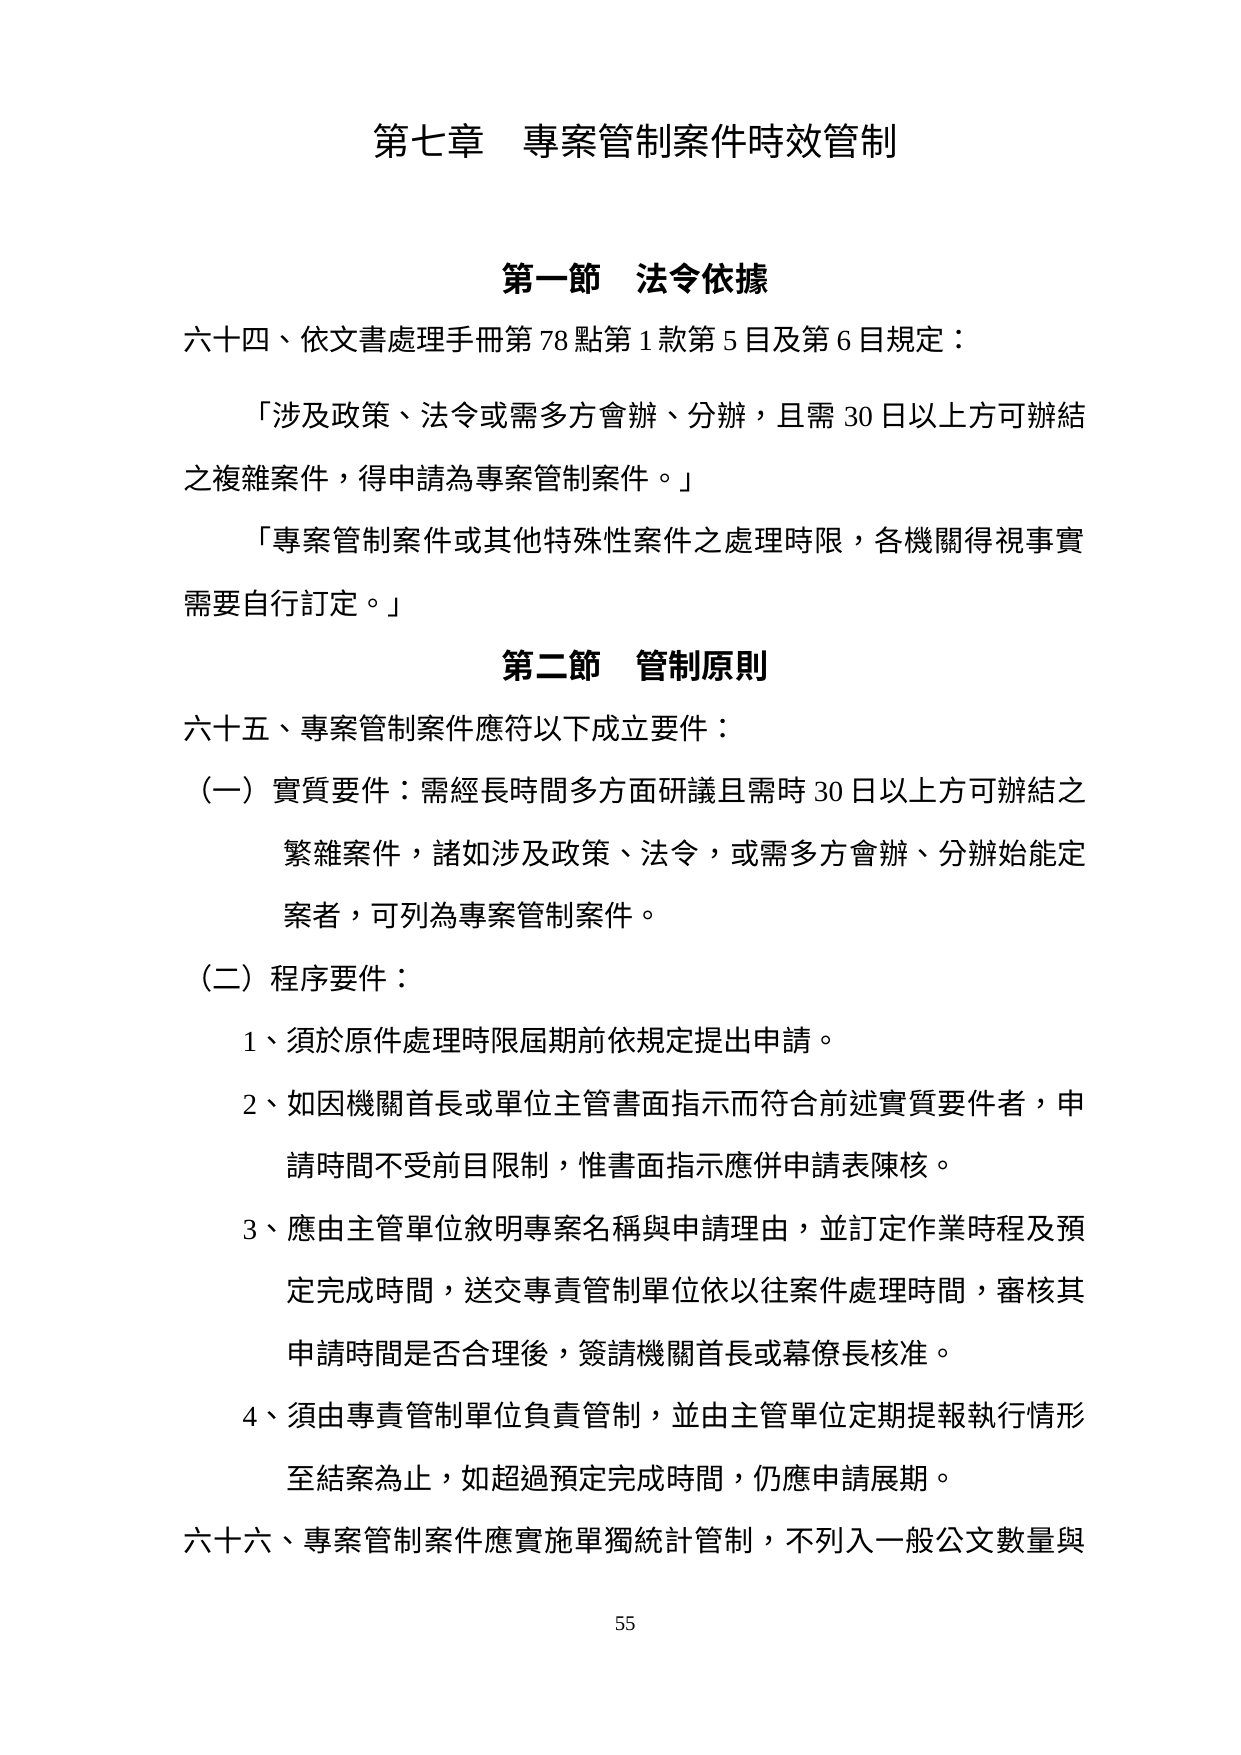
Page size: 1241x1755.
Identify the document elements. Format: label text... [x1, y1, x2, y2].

text 2、如因機關首長或單位主管書面指示而符合前述實質要件者，申請時間不受前目限制，惟書面指示應併申請表陳核。 [242, 1060, 1087, 1185]
text 3、應由主管單位敘明專案名稱與申請理由，並訂定作業時程及預定完成時間，送交專責管制單位依以往案件處理時間，審核其申請時間是否合理後，簽請機關首長或幕僚長核准。 [242, 1185, 1087, 1372]
text 第二節 管制原則 [183, 622, 1087, 685]
text （二）程序要件： [183, 935, 1087, 997]
text 「涉及政策、法令或需多方會辦、分辦，且需30日以上方可辦結之複雜案件，得申請為專案管制案件。」 [183, 372, 1087, 497]
text 六十四、依文書處理手冊第78點第1款第5目及第6目規定： [183, 310, 1087, 360]
text 第七章 專案管制案件時效管制 [183, 97, 1087, 160]
text 1、須於原件處理時限屆期前依規定提出申請。 [242, 997, 1087, 1060]
text 六十六、專案管制案件應實施單獨統計管制，不列入一般公文數量與 [183, 1497, 1087, 1560]
text 「專案管制案件或其他特殊性案件之處理時限，各機關得視事實需要自行訂定。」 [183, 497, 1087, 622]
text （一）實質要件：需經長時間多方面研議且需時30日以上方可辦結之繁雜案件，諸如涉及政策、法令，或需多方會辦、分辦始能定案者，可列為專案管制案件。 [183, 747, 1087, 935]
text 六十五、專案管制案件應符以下成立要件： [183, 685, 1087, 747]
text 4、須由專責管制單位負責管制，並由主管單位定期提報執行情形至結案為止，如超過預定完成時間，仍應申請展期。 [242, 1372, 1087, 1497]
text 第一節 法令依據 [183, 235, 1087, 297]
